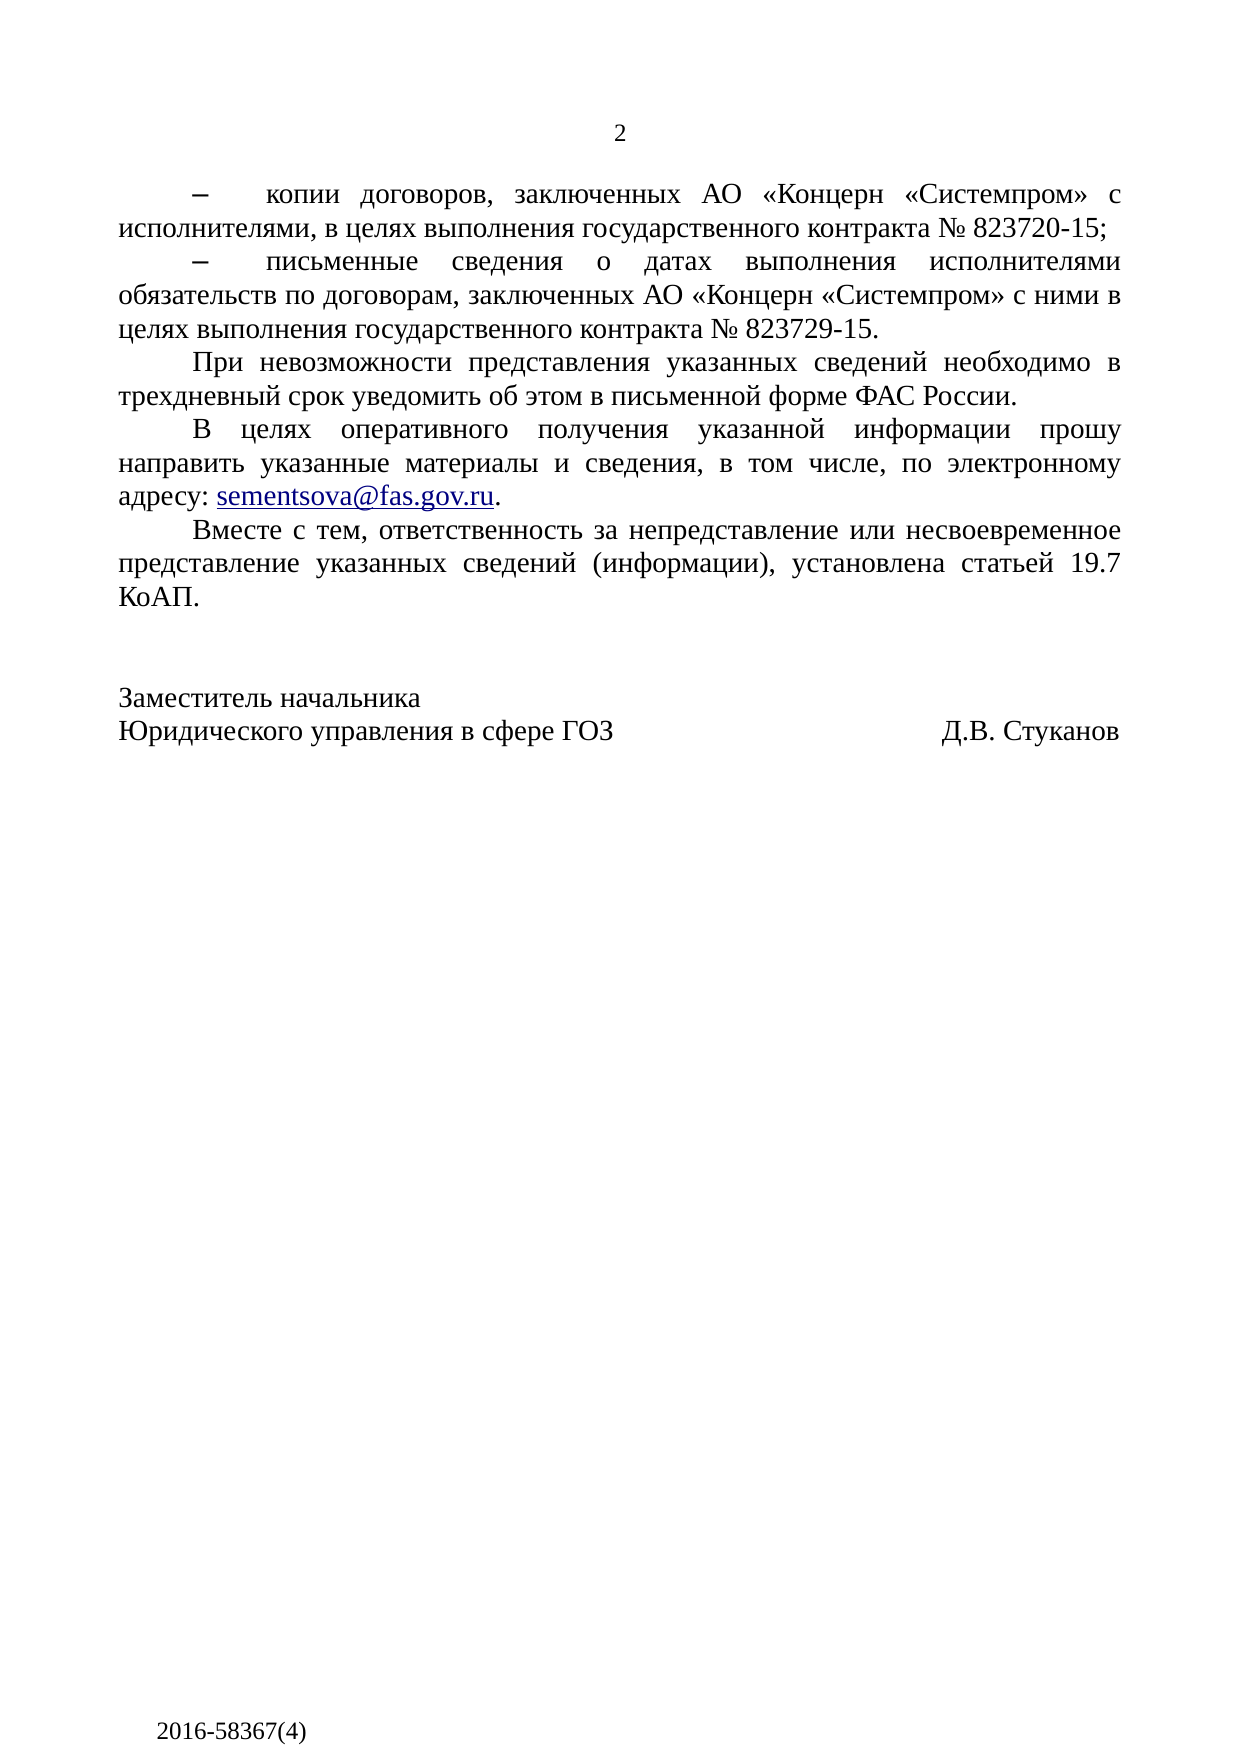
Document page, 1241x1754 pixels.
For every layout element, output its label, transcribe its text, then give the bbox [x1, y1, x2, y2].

text Юридического управления в сфере ГОЗ Д.В. Стуканов [118, 713, 1122, 747]
list письменные сведения о датах выполнения исполнителями обязательств по договорам, заключенных АО «Концерн «Системпром» с ними в целях выполнения государственного контракта № 823729-15. [118, 243, 1122, 344]
text Вместе с тем, ответственность за непредставление или несвоевременное представление указанных сведений (информации), установлена статьей 19.7 КоАП. [118, 512, 1122, 613]
text При невозможности представления указанных сведений необходимо в трехдневный срок уведомить об этом в письменной форме ФАС России. [118, 344, 1122, 411]
text Заместитель начальника [118, 680, 1122, 713]
list копии договоров, заключенных АО «Концерн «Системпром» с исполнителями, в целях выполнения государственного контракта № 823720-15; [118, 176, 1122, 243]
text В целях оперативного получения указанной информации прошу направить указанные материалы и сведения, в том числе, по электронному адресу: sementsova@fas.gov.ru. [118, 411, 1122, 512]
